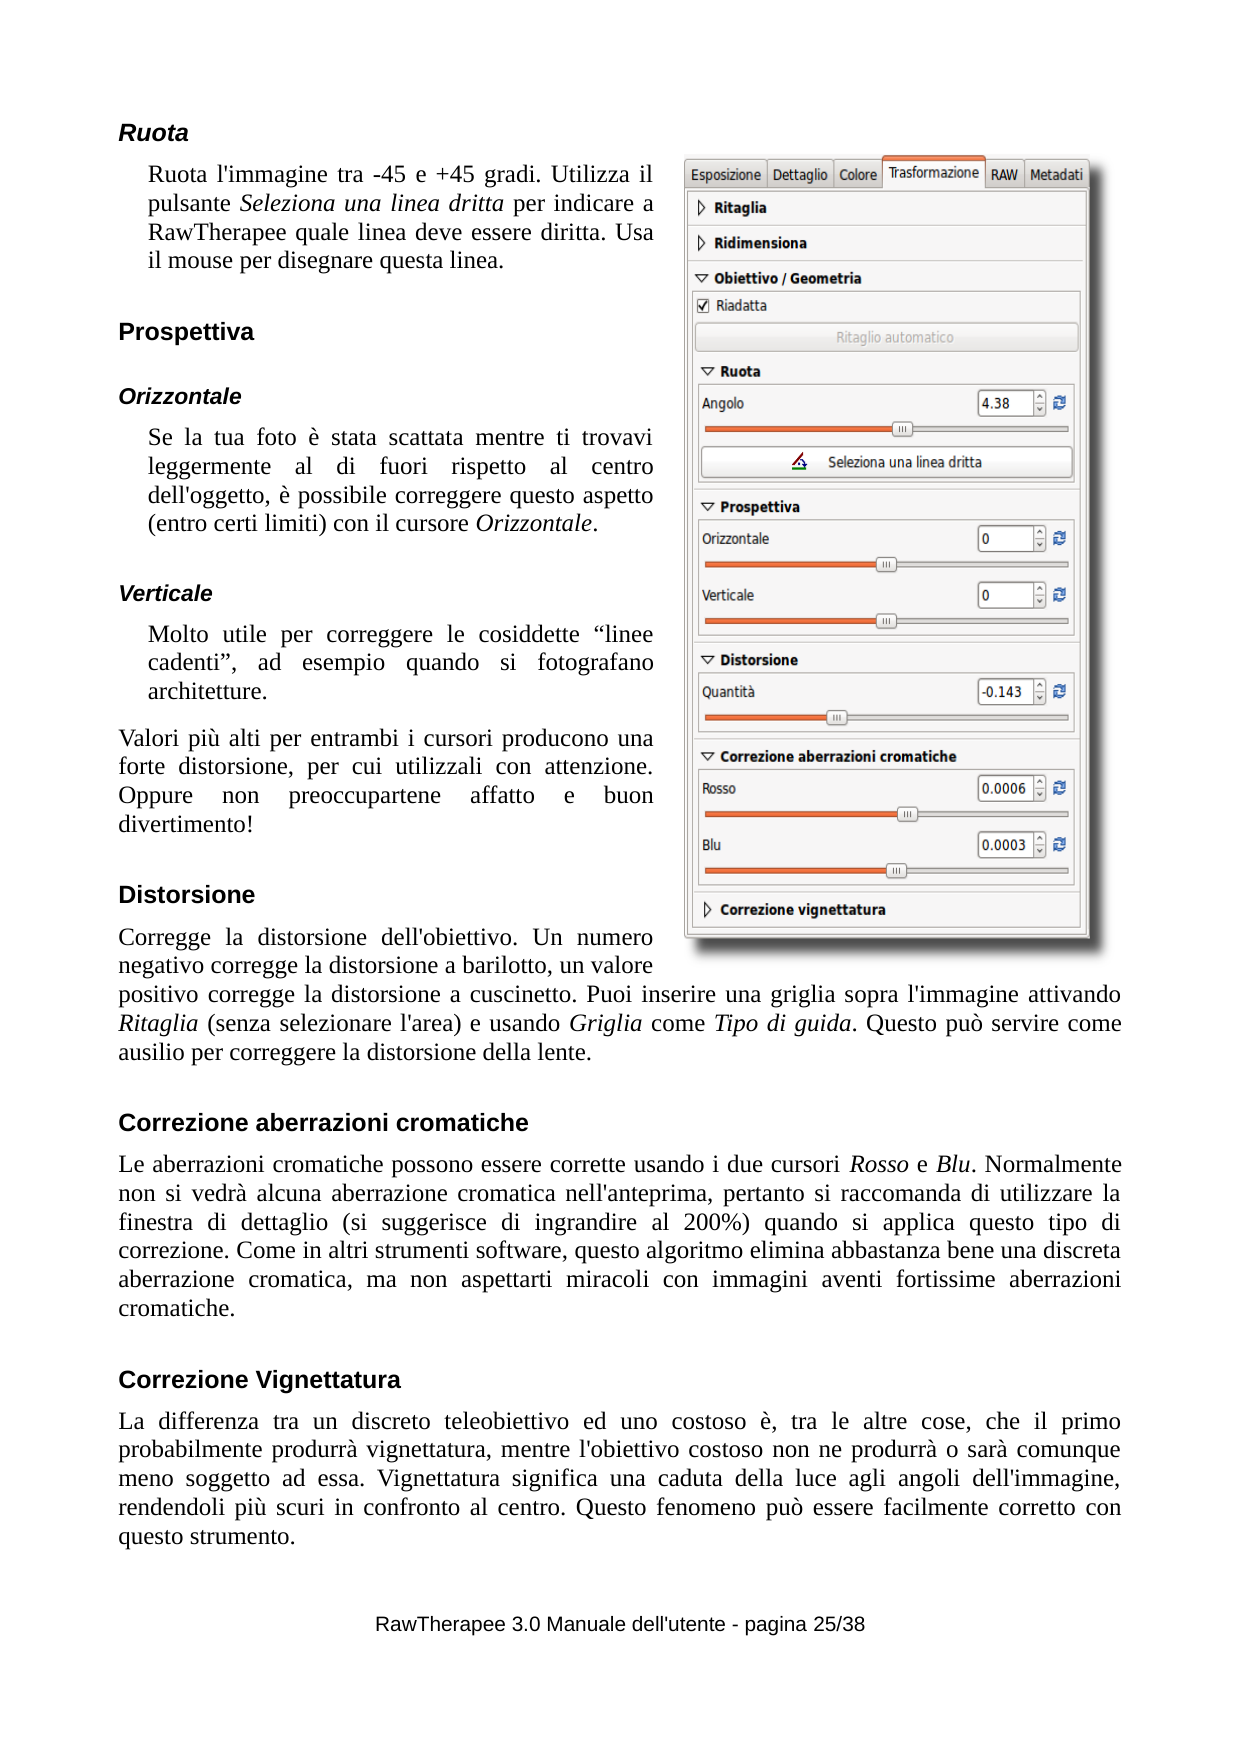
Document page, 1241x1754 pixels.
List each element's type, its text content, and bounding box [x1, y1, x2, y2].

subtitle Verticale [118, 580, 683, 606]
subtitle Correzione Vignettatura [118, 1364, 1122, 1393]
text Ruota l'immagine tra -45 e +45 gradi. Utilizza il pulsante Seleziona una linea dritta per indicare a RawTherapee quale linea deve essere diritta. Usa il mouse per disegnare questa linea. [148, 159, 683, 274]
text Se la tua foto è stata scattata mentre ti trovavi leggermente al di fuori rispetto al centro dell'oggetto, è possibile correggere questo aspetto (entro certi limiti) con il cursore Orizzontale. [148, 422, 683, 537]
subtitle Correzione aberrazioni cromatiche [118, 1108, 1122, 1137]
subtitle Orizzontale [118, 383, 683, 410]
subtitle Ruota [118, 118, 1122, 147]
text Valori più alti per entrambi i cursori producono una forte distorsione, per cui utilizzali con attenzione. Oppure non preoccupartene affatto e buon divertimento! [118, 723, 683, 838]
subtitle Distorsione [118, 880, 683, 909]
text La differenza tra un discreto teleobiettivo ed uno costoso è, tra le altre cose, che il primo probabilmente produrrà vignettatura, mentre l'obiettivo costoso non ne produrrà o sarà comunque meno soggetto ad essa. Vignettatura significa una caduta della luce agli angoli dell'immagine, rendendoli più scuri in confronto al centro. Questo fenomeno può essere facilmente corretto con questo strumento. [118, 1406, 1122, 1549]
picture [683, 153, 1115, 968]
subtitle [1115, 580, 1122, 606]
text Le aberrazioni cromatiche possono essere corrette usando i due cursori Rosso e Blu. Normalmente non si vedrà alcuna aberrazione cromatica nell'anteprima, pertanto si raccomanda di utilizzare la finestra di dettaglio (si suggerisce di ingrandire al 200%) quando si applica questo tipo di correzione. Come in altri strumenti software, questo algoritmo elimina abbastanza bene una discreta aberrazione cromatica, ma non aspettarti miracoli con immagini aventi fortissime aberrazioni cromatiche. [118, 1149, 1122, 1322]
text Corregge la distorsione dell'obiettivo. Un numero negativo corregge la distorsione a barilotto, un valore positivo corregge la distorsione a cuscinetto. Puoi inserire una griglia sopra l'immagine attivando Ritaglia (senza selezionare l'area) e usando Griglia come Tipo di guida. Questo può servire come ausilio per correggere la distorsione della lente. [118, 922, 1122, 1065]
subtitle Prospettiva [118, 317, 683, 346]
text Molto utile per correggere le cosiddette “linee cadenti”, ad esempio quando si fotografano architetture. [148, 619, 683, 705]
